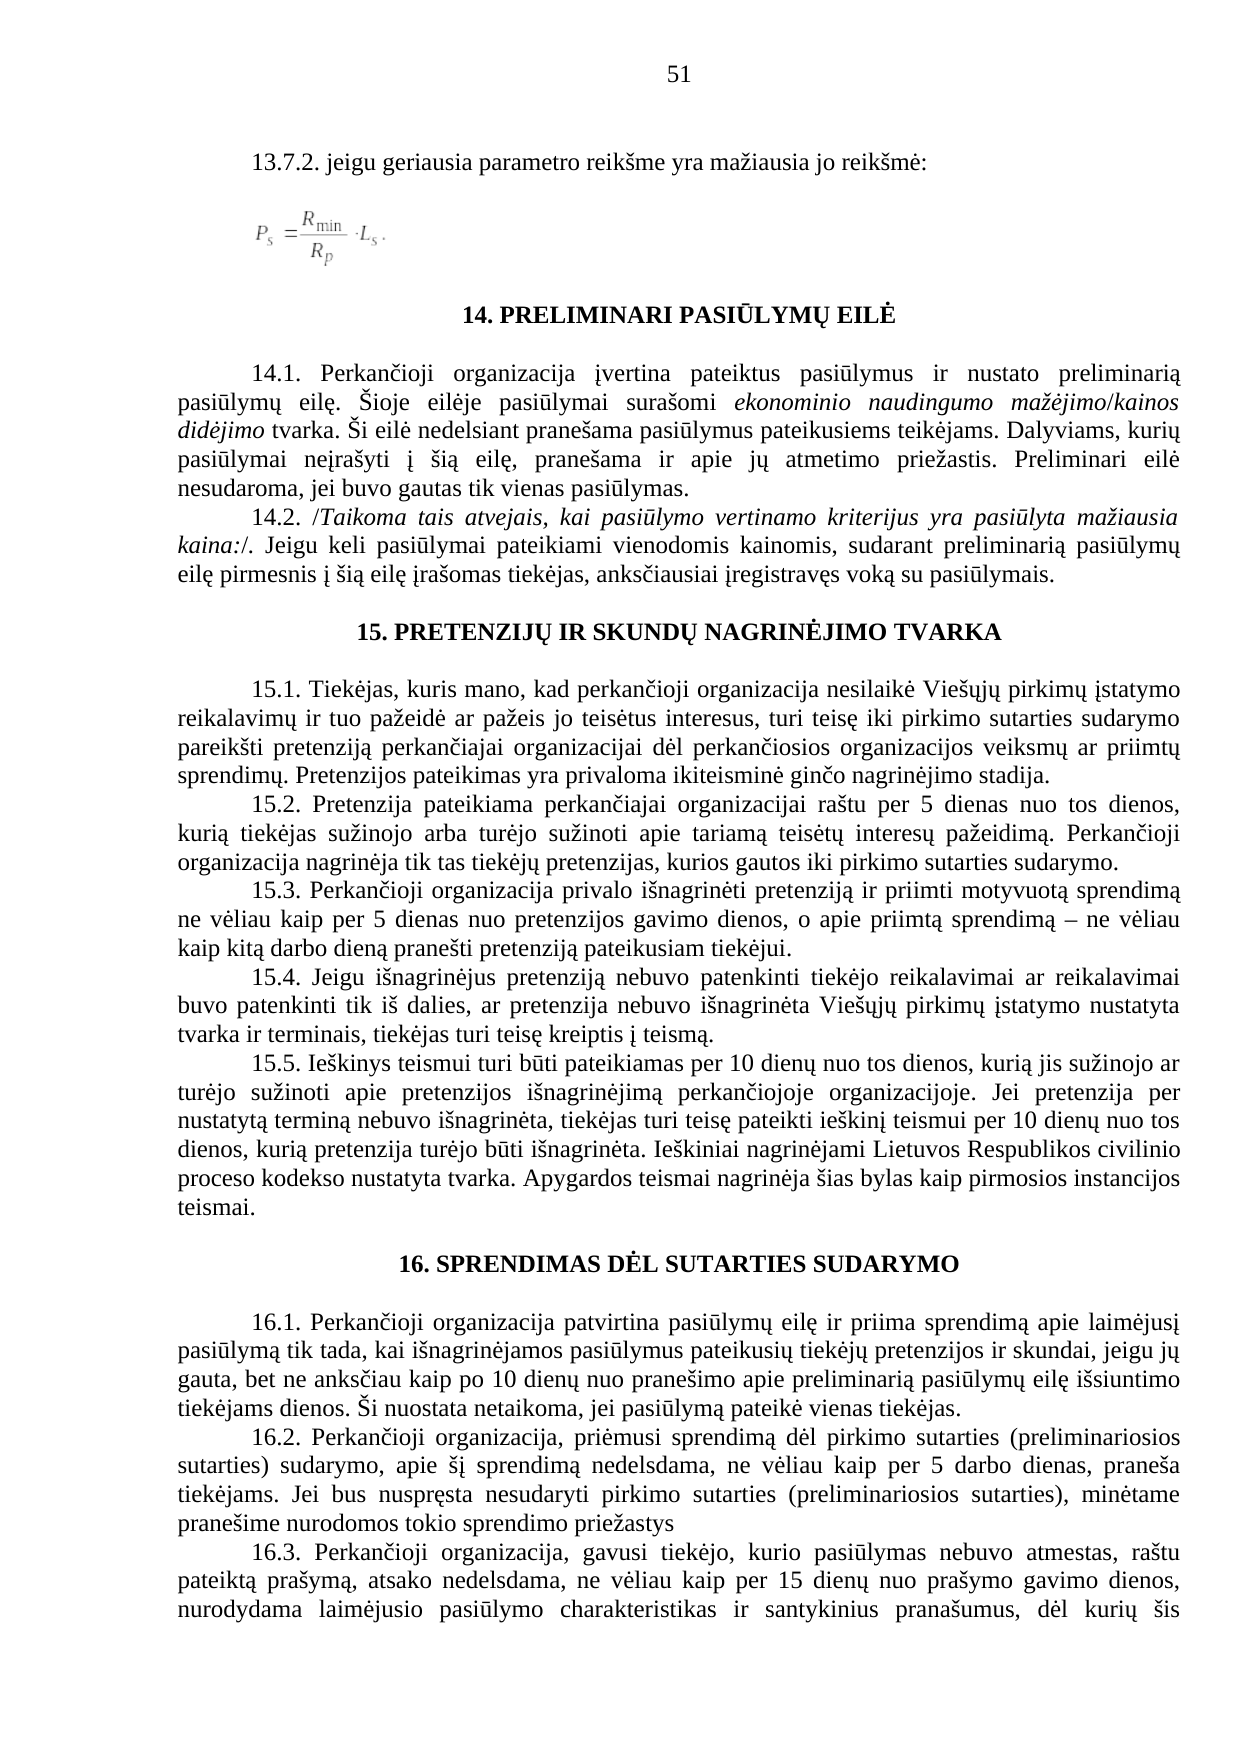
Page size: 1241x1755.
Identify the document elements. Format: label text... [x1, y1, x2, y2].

text 15. PRETENZIJŲ IR SKUNDŲ NAGRINĖJIMO TVARKA [177, 617, 1181, 645]
text 16.1. Perkančioji organizacija patvirtina pasiūlymų eilę ir priima sprendimą apie laimėjusį pasiūlymą tik tada, kai išnagrinėjamos pasiūlymus pateikusių tiekėjų pretenzijos ir skundai, jeigu jų gauta, bet ne anksčiau kaip po 10 dienų nuo pranešimo apie preliminarią pasiūlymų eilę išsiuntimo tiekėjams dienos. Ši nuostata netaikoma, jei pasiūlymą pateikė vienas tiekėjas. [177, 1307, 1181, 1422]
text 15.4. Jeigu išnagrinėjus pretenziją nebuvo patenkinti tiekėjo reikalavimai ar reikalavimai buvo patenkinti tik iš dalies, ar pretenzija nebuvo išnagrinėta Viešųjų pirkimų įstatymo nustatyta tvarka ir terminais, tiekėjas turi teisę kreiptis į teismą. [177, 962, 1181, 1048]
text 15.2. Pretenzija pateikiama perkančiajai organizacijai raštu per 5 dienas nuo tos dienos, kurią tiekėjas sužinojo arba turėjo sužinoti apie tariamą teisėtų interesų pažeidimą. Perkančioji organizacija nagrinėja tik tas tiekėjų pretenzijas, kurios gautos iki pirkimo sutarties sudarymo. [177, 789, 1181, 875]
text 15.3. Perkančioji organizacija privalo išnagrinėti pretenziją ir priimti motyvuotą sprendimą ne vėliau kaip per 5 dienas nuo pretenzijos gavimo dienos, o apie priimtą sprendimą – ne vėliau kaip kitą darbo dieną pranešti pretenziją pateikusiam tiekėjui. [177, 875, 1181, 962]
text 16.2. Perkančioji organizacija, priėmusi sprendimą dėl pirkimo sutarties (preliminariosios sutarties) sudarymo, apie šį sprendimą nedelsdama, ne vėliau kaip per 5 darbo dienas, praneša tiekėjams. Jei bus nuspręsta nesudaryti pirkimo sutarties (preliminariosios sutarties), minėtame pranešime nurodomos tokio sprendimo priežastys [177, 1422, 1181, 1537]
text 14.2. /Taikoma tais atvejais, kai pasiūlymo vertinamo kriterijus yra pasiūlyta mažiausia kaina:/. Jeigu keli pasiūlymai pateikiami vienodomis kainomis, sudarant preliminarią pasiūlymų eilę pirmesnis į šią eilę įrašomas tiekėjas, anksčiausiai įregistravęs voką su pasiūlymais. [177, 502, 1181, 588]
text 14. PRELIMINARI PASIŪLYMŲ EILĖ [177, 300, 1181, 329]
text 16. SPRENDIMAS DĖL SUTARTIES SUDARYMO [177, 1249, 1181, 1278]
text 15.5. Ieškinys teismui turi būti pateikiamas per 10 dienų nuo tos dienos, kurią jis sužinojo ar turėjo sužinoti apie pretenzijos išnagrinėjimą perkančiojoje organizacijoje. Jei pretenzija per nustatytą terminą nebuvo išnagrinėta, tiekėjas turi teisę pateikti ieškinį teismui per 10 dienų nuo tos dienos, kurią pretenzija turėjo būti išnagrinėta. Ieškiniai nagrinėjami Lietuvos Respublikos civilinio proceso kodekso nustatyta tvarka. Apygardos teismai nagrinėja šias bylas kaip pirmosios instancijos teismai. [177, 1048, 1181, 1220]
text 15.1. Tiekėjas, kuris mano, kad perkančioji organizacija nesilaikė Viešųjų pirkimų įstatymo reikalavimų ir tuo pažeidė ar pažeis jo teisėtus interesus, turi teisę iki pirkimo sutarties sudarymo pareikšti pretenziją perkančiajai organizacijai dėl perkančiosios organizacijos veiksmų ar priimtų sprendimų. Pretenzijos pateikimas yra privaloma ikiteisminė ginčo nagrinėjimo stadija. [177, 674, 1181, 789]
text 14.1. Perkančioji organizacija įvertina pateiktus pasiūlymus ir nustato preliminarią pasiūlymų eilę. Šioje eilėje pasiūlymai surašomi ekonominio naudingumo mažėjimo/kainos didėjimo tvarka. Ši eilė nedelsiant pranešama pasiūlymus pateikusiems teikėjams. Dalyviams, kurių pasiūlymai neįrašyti į šią eilę, pranešama ir apie jų atmetimo priežastis. Preliminari eilė nesudaroma, jei buvo gautas tik vienas pasiūlymas. [177, 358, 1181, 502]
text 16.3. Perkančioji organizacija, gavusi tiekėjo, kurio pasiūlymas nebuvo atmestas, raštu pateiktą prašymą, atsako nedelsdama, ne vėliau kaip per 15 dienų nuo prašymo gavimo dienos, nurodydama laimėjusio pasiūlymo charakteristikas ir santykinius pranašumus, dėl kurių šis [177, 1537, 1181, 1623]
text 13.7.2. jeigu geriausia parametro reikšme yra mažiausia jo reikšmė: [177, 147, 1181, 176]
